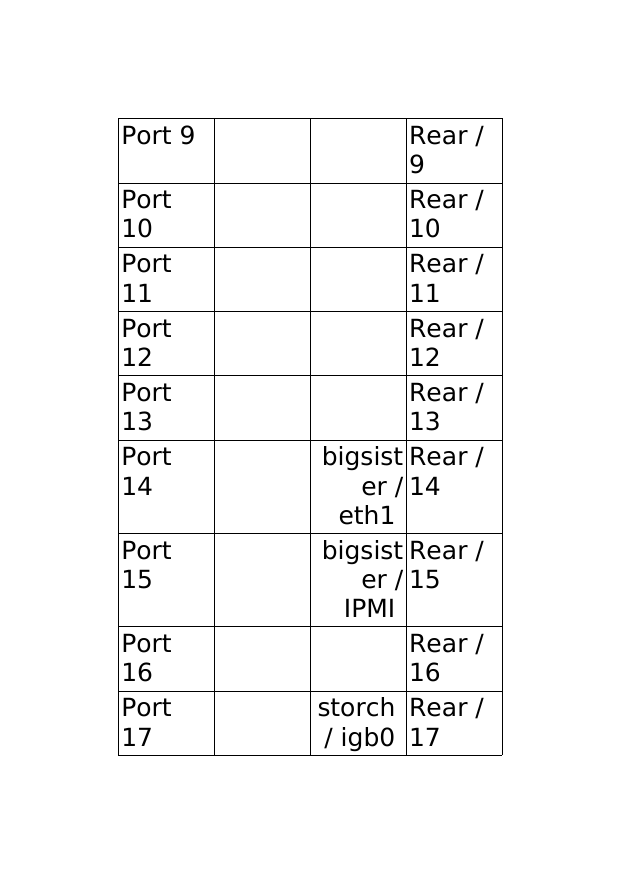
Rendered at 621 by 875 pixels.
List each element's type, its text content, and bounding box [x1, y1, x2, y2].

table_cell Port 15 [119, 534, 214, 626]
table_cell bigsister / eth1 [311, 441, 406, 533]
table_cell [215, 376, 310, 439]
table_cell Rear / 9 [407, 119, 502, 182]
table_cell [215, 627, 310, 691]
table_cell Port 10 [119, 184, 214, 247]
table_cell [215, 441, 310, 533]
table_cell Rear / 14 [407, 441, 502, 533]
table_cell Rear / 11 [407, 248, 502, 311]
table_cell Rear / 15 [407, 534, 502, 626]
table_cell Rear / 16 [407, 627, 502, 691]
table_cell Port 17 [119, 692, 214, 755]
table_cell Rear / 10 [407, 184, 502, 247]
table_cell [215, 119, 310, 182]
table_cell [215, 312, 310, 375]
table_cell [311, 248, 406, 311]
table_cell storch / igb0 [311, 692, 406, 755]
table_cell [215, 534, 310, 626]
table_cell Rear / 12 [407, 312, 502, 375]
table_cell Port 14 [119, 441, 214, 533]
table_cell Port 16 [119, 627, 214, 691]
table_cell [215, 248, 310, 311]
table_cell [215, 184, 310, 247]
table_cell Rear / 17 [407, 692, 502, 755]
table_cell [311, 119, 406, 182]
table_cell bigsister / IPMI [311, 534, 406, 626]
table_cell [311, 184, 406, 247]
table_cell [311, 627, 406, 691]
table_cell [215, 692, 310, 755]
table_cell [311, 312, 406, 375]
table_cell Port 9 [119, 119, 214, 182]
table_cell Port 13 [119, 376, 214, 439]
table_cell Port 12 [119, 312, 214, 375]
table_cell Port 11 [119, 248, 214, 311]
table_cell Rear / 13 [407, 376, 502, 439]
table_cell [311, 376, 406, 439]
